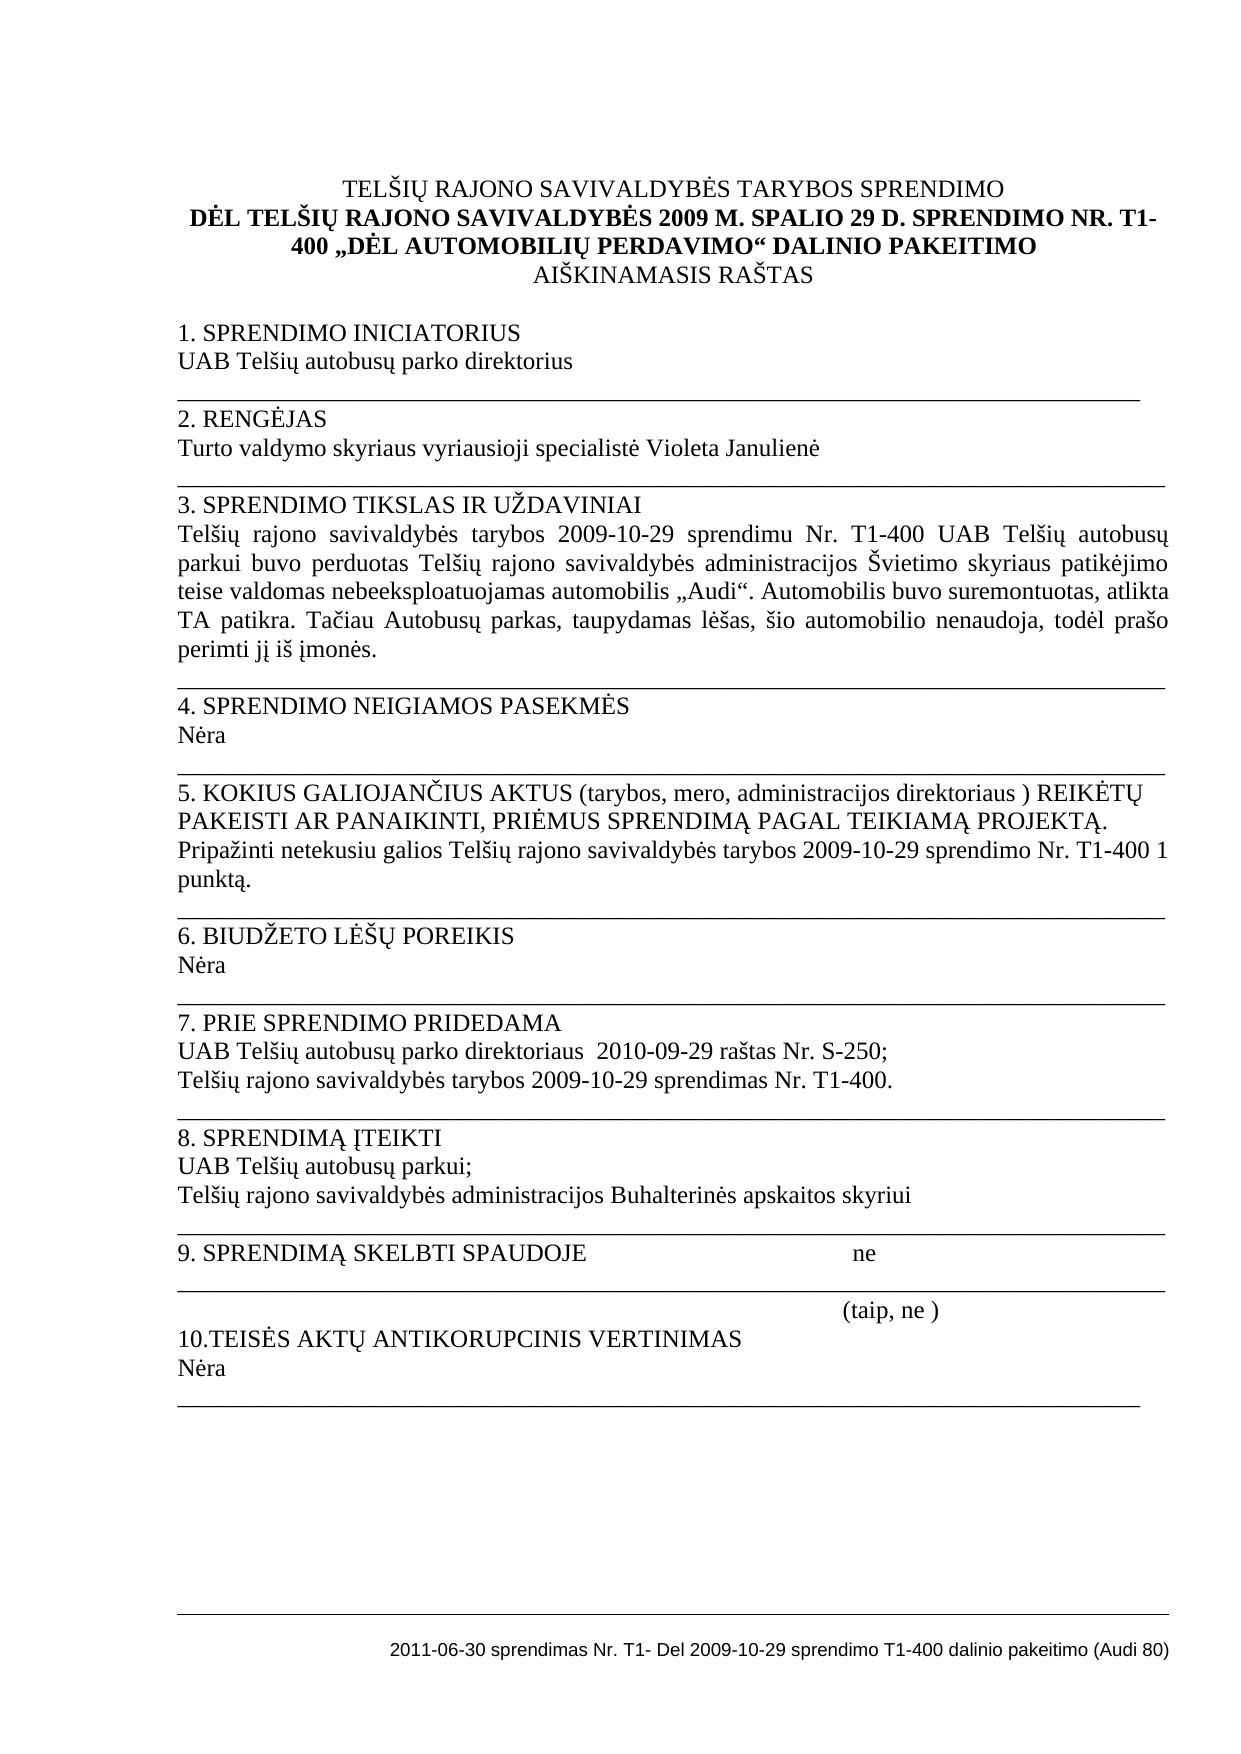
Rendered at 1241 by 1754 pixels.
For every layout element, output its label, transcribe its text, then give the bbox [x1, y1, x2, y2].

text _____________________________________________________________________________ [177, 375, 1169, 404]
text Telšių rajono savivaldybės tarybos 2009-10-29 sprendimas Nr. T1-400. [177, 1065, 1169, 1094]
text UAB Telšių autobusų parko direktoriaus 2010-09-29 raštas Nr. S-250; [177, 1036, 1169, 1065]
text 1. SPRENDIMO INICIATORIUS [177, 318, 1169, 346]
text _______________________________________________________________________________ [177, 749, 1169, 778]
text 7. PRIE SPRENDIMO PRIDEDAMA [177, 1008, 1169, 1036]
text Nėra [177, 720, 1169, 749]
text UAB Telšių autobusų parko direktorius [177, 346, 1169, 375]
text _______________________________________________________________________________ [177, 979, 1169, 1008]
text 9. SPRENDIMĄ SKELBTI SPAUDOJE ne [177, 1238, 1169, 1266]
text Nėra [177, 1353, 1169, 1381]
text UAB Telšių autobusų parkui; [177, 1151, 1169, 1180]
text Telšių rajono savivaldybės tarybos 2009-10-29 sprendimu Nr. T1-400 UAB Telšių autobusų parkui buvo perduotas Telšių rajono savivaldybės administracijos Švietimo skyriaus patikėjimo teise valdomas nebeeksploatuojamas automobilis „Audi“. Automobilis buvo suremontuotas, atlikta TA patikra. Tačiau Autobusų parkas, taupydamas lėšas, šio automobilio nenaudoja, todėl prašo perimti jį iš įmonės. [177, 519, 1169, 663]
text 8. SPRENDIMĄ ĮTEIKTI [177, 1123, 1169, 1151]
text 10.TEISĖS AKTŲ ANTIKORUPCINIS VERTINIMAS [177, 1324, 1169, 1353]
text _______________________________________________________________________________ [177, 1094, 1169, 1123]
text Turto valdymo skyriaus vyriausioji specialistė Violeta Janulienė _______________________________________________________________________________ [177, 433, 1169, 490]
text 6. BIUDŽETO LĖŠŲ POREIKIS [177, 921, 1169, 950]
text 3. SPRENDIMO TIKSLAS IR UŽDAVINIAI [177, 490, 1169, 519]
text _______________________________________________________________________________ [177, 1266, 1169, 1295]
text DĖL TELŠIŲ RAJONO SAVIVALDYBĖS 2009 M. SPALIO 29 D. SPRENDIMO NR. T1-400 „DĖL AUTOMOBILIŲ PERDAVIMO“ DALINIO PAKEITIMO [177, 203, 1169, 260]
text Pripažinti netekusiu galios Telšių rajono savivaldybės tarybos 2009-10-29 sprendimo Nr. T1-400 1 punktą. [177, 835, 1169, 893]
text Telšių rajono savivaldybės administracijos Buhalterinės apskaitos skyriui _______________________________________________________________________________ [177, 1180, 1169, 1238]
text _______________________________________________________________________________ [177, 663, 1169, 691]
text _____________________________________________________________________________ [177, 1381, 1169, 1410]
text 2. RENGĖJAS [177, 404, 1169, 433]
text (taip, ne ) [177, 1295, 1169, 1324]
text 4. SPRENDIMO NEIGIAMOS PASEKMĖS [177, 691, 1169, 720]
text 5. KOKIUS GALIOJANČIUS AKTUS (tarybos, mero, administracijos direktoriaus ) REIKĖTŲ PAKEISTI AR PANAIKINTI, PRIĖMUS SPRENDIMĄ PAGAL TEIKIAMĄ PROJEKTĄ. [177, 778, 1169, 835]
text TELŠIŲ RAJONO SAVIVALDYBĖS TARYBOS SPRENDIMO [177, 174, 1169, 203]
text Nėra [177, 950, 1169, 979]
text _______________________________________________________________________________ [177, 893, 1169, 921]
text AIŠKINAMASIS RAŠTAS [177, 260, 1169, 289]
